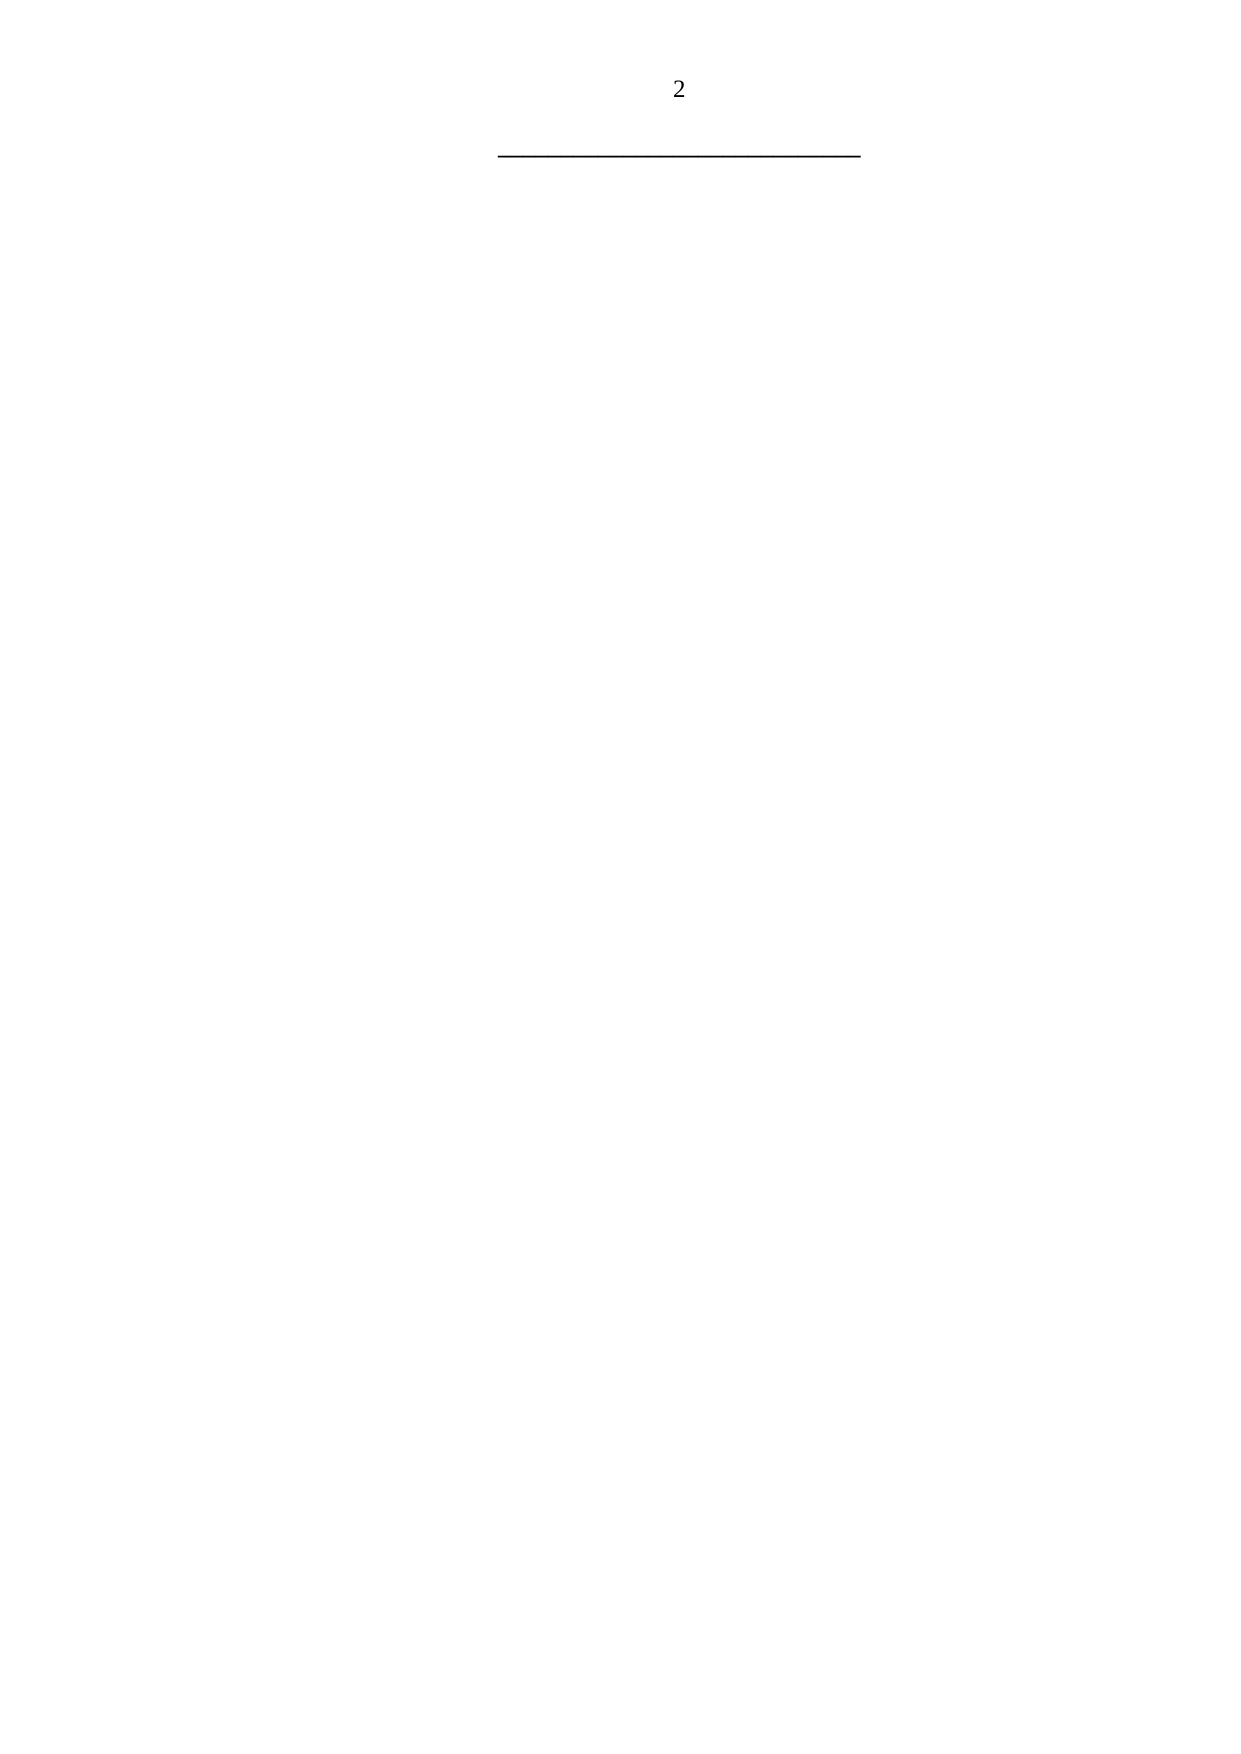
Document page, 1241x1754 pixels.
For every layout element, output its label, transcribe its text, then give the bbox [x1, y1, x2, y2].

text _____________________________ [177, 131, 1181, 160]
